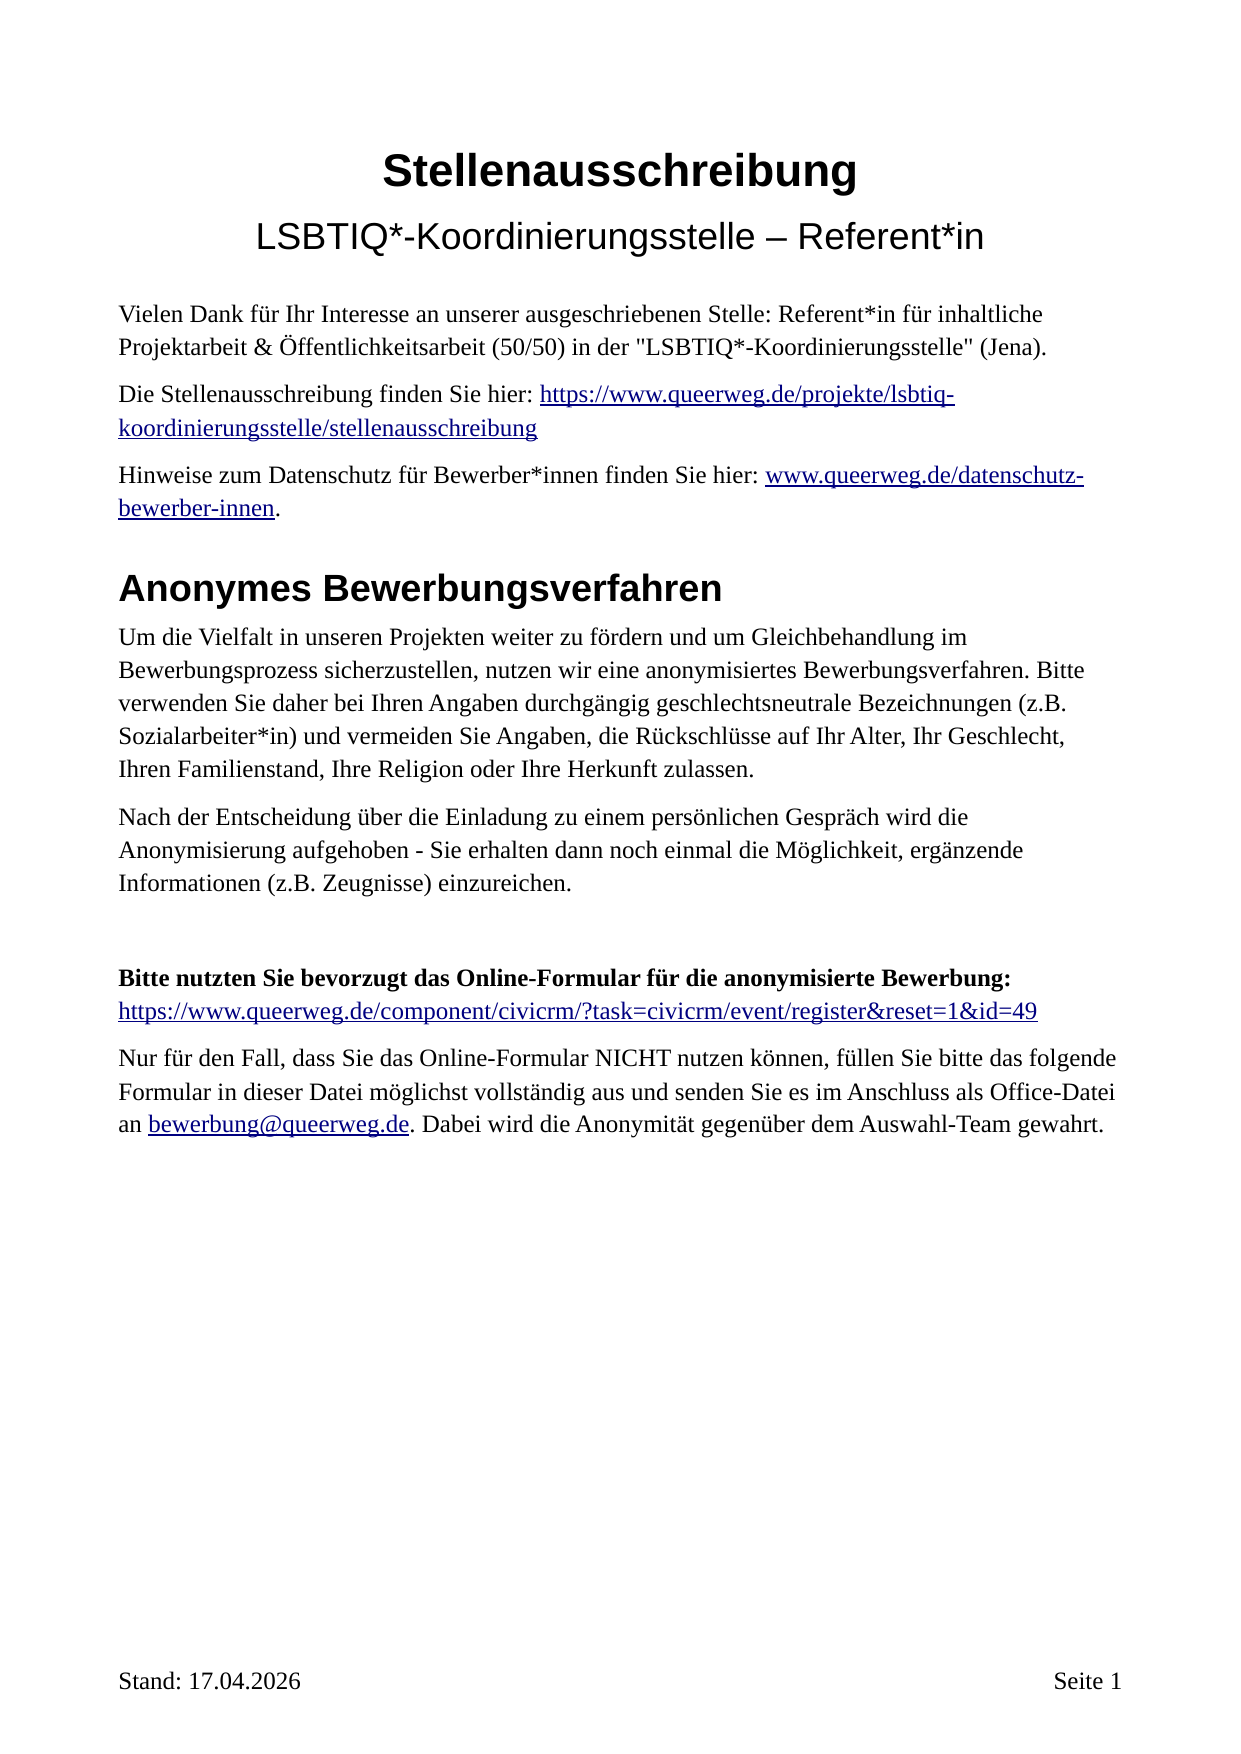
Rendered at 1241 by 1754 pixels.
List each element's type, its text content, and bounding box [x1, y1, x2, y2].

title Stellenausschreibung [118, 143, 1122, 196]
text Hinweise zum Datenschutz für Bewerber*innen finden Sie hier: www.queerweg.de/datenschutz-bewerber-innen. [118, 460, 1122, 522]
text Nur für den Fall, dass Sie das Online-Formular NICHT nutzen können, füllen Sie bitte das folgende Formular in dieser Datei möglichst vollständig aus und senden Sie es im Anschluss als Office-Datei an bewerbung@queerweg.de. Dabei wird die Anonymität gegenüber dem Auswahl-Team gewahrt. [118, 1043, 1122, 1138]
subtitle Anonymes Bewerbungsverfahren [118, 566, 1122, 609]
subtitle LSBTIQ*-Koordinierungsstelle – Referent*in [118, 214, 1122, 258]
text Die Stellenausschreibung finden Sie hier: https://www.queerweg.de/projekte/lsbtiq-koordinierungsstelle/stellenausschreibung [118, 379, 1122, 441]
text Bitte nutzten Sie bevorzugt das Online-Formular für die anonymisierte Bewerbung: https://www.queerweg.de/component/civicrm/?task=civicrm/event/register&reset=1&id=49 [118, 963, 1122, 1025]
text Nach der Entscheidung über die Einladung zu einem persönlichen Gespräch wird die Anonymisierung aufgehoben - Sie erhalten dann noch einmal die Möglichkeit, ergänzende Informationen (z.B. Zeugnisse) einzureichen. [118, 802, 1122, 896]
text Vielen Dank für Ihr Interesse an unserer ausgeschriebenen Stelle: Referent*in für inhaltliche Projektarbeit & Öffentlichkeitsarbeit (50/50) in der "LSBTIQ*-Koordinierungsstelle" (Jena). [118, 299, 1122, 361]
text Um die Vielfalt in unseren Projekten weiter zu fördern und um Gleichbehandlung im Bewerbungsprozess sicherzustellen, nutzen wir eine anonymisiertes Bewerbungsverfahren. Bitte verwenden Sie daher bei Ihren Angaben durchgängig geschlechtsneutrale Bezeichnungen (z.B. Sozialarbeiter*in) und vermeiden Sie Angaben, die Rückschlüsse auf Ihr Alter, Ihr Geschlecht, Ihren Familienstand, Ihre Religion oder Ihre Herkunft zulassen. [118, 622, 1122, 783]
